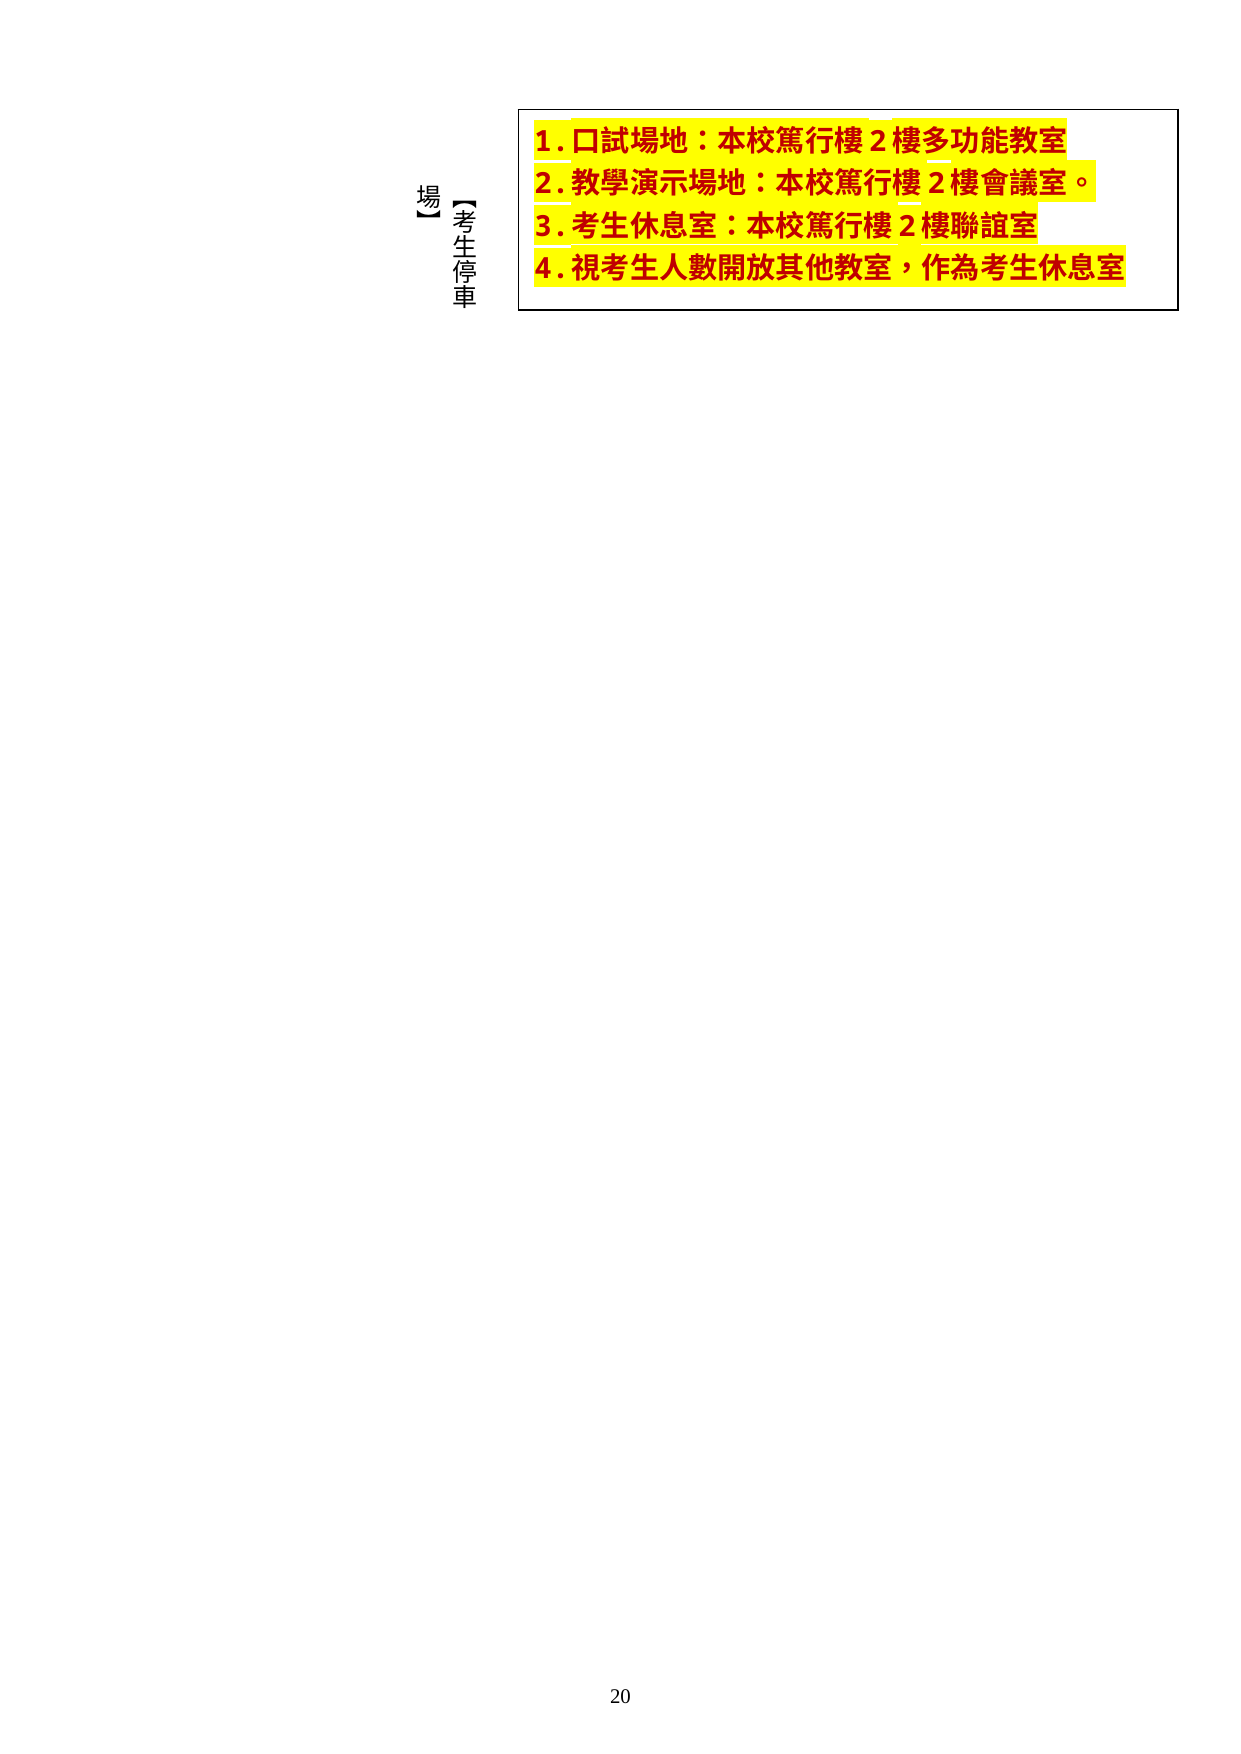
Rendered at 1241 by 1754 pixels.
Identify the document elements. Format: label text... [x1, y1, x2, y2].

text 【考生停車場】 [410, 184, 483, 344]
list 考生休息室：本校篤行樓2樓聯誼室 [534, 202, 1162, 245]
list 口試場地：本校篤行樓2樓多功能教室 [534, 117, 1162, 160]
list 教學演示場地：本校篤行樓2樓會議室。 [534, 160, 1162, 202]
list 視考生人數開放其他教室，作為考生休息室 [534, 245, 1162, 287]
